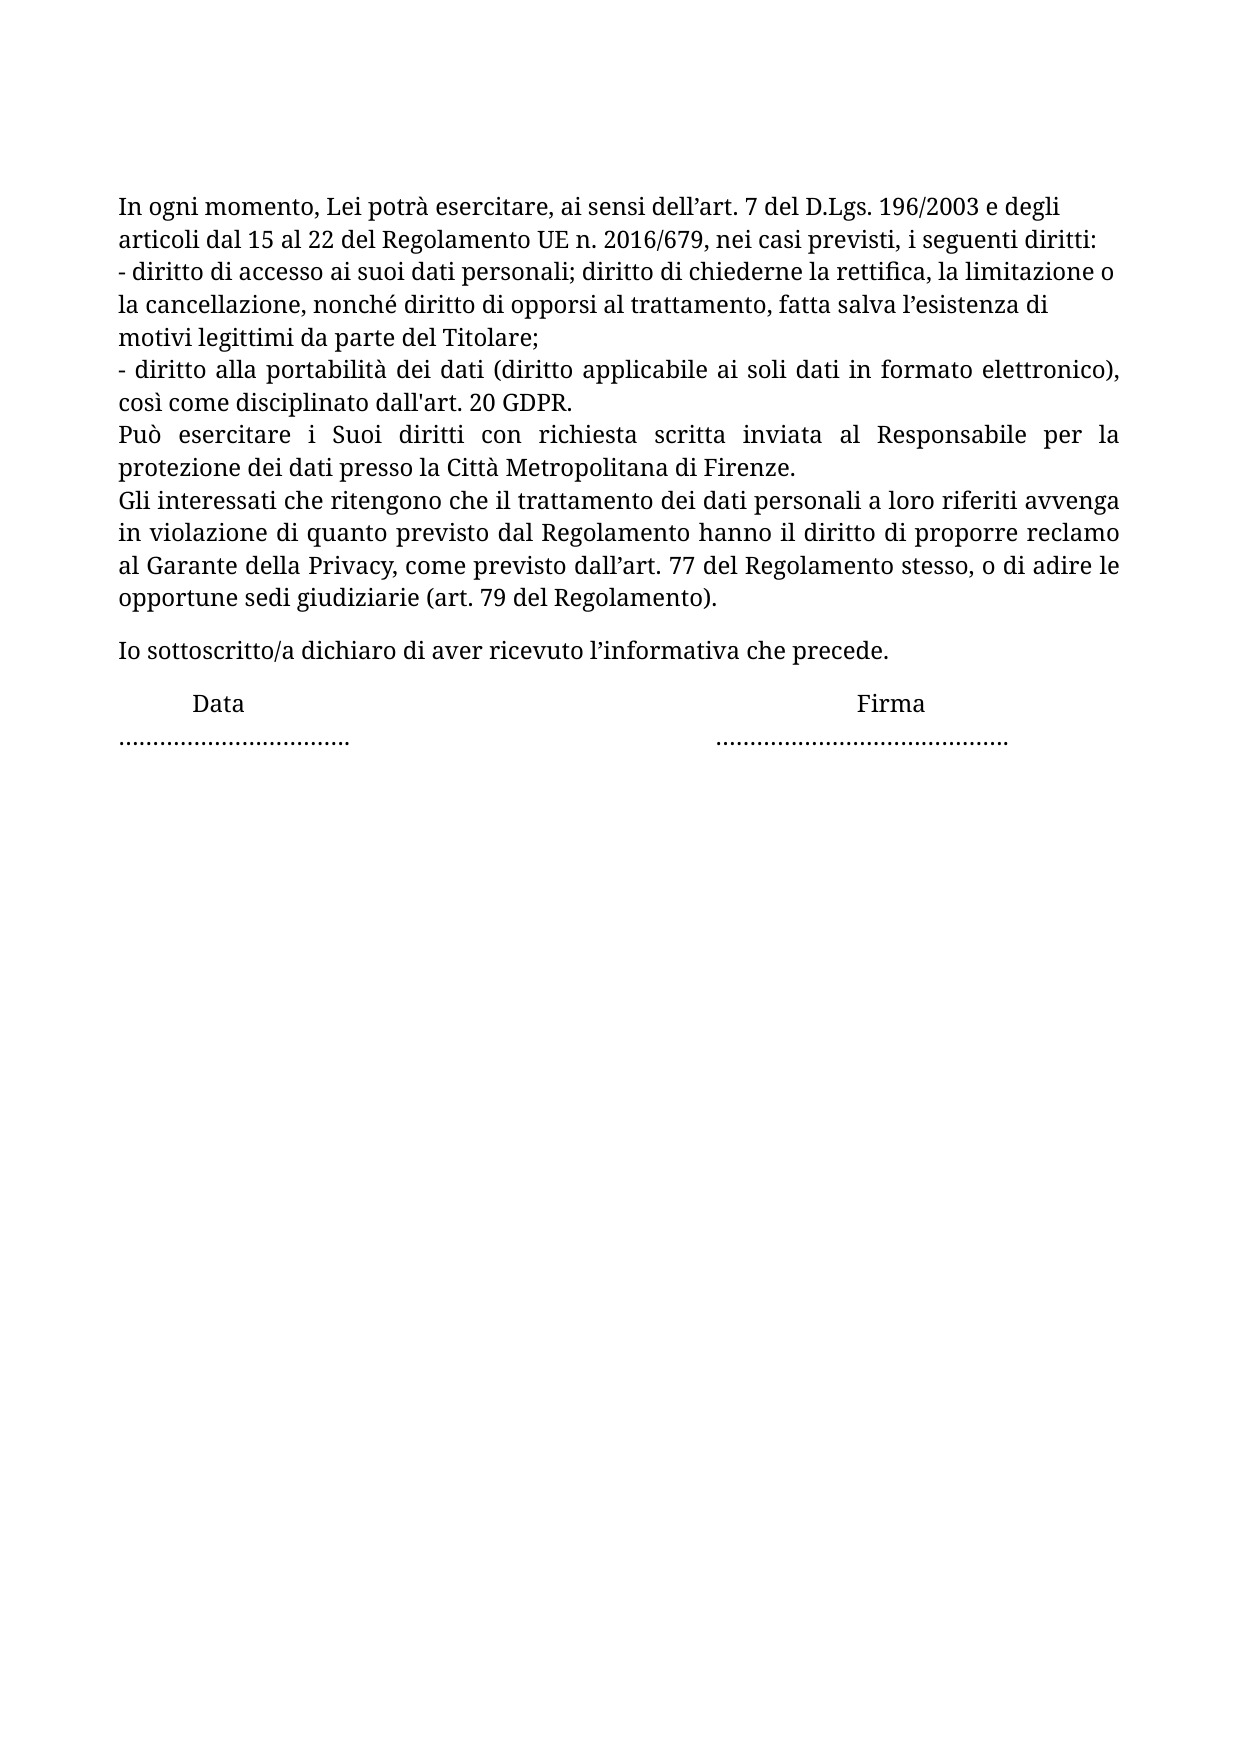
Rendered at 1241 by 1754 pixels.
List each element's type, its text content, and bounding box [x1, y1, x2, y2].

text Può esercitare i Suoi diritti con richiesta scritta inviata al Responsabile per la protezione dei dati presso la Città Metropolitana di Firenze. [118, 418, 1122, 483]
text Io sottoscritto/a dichiaro di aver ricevuto l’informativa che precede. [118, 634, 1122, 667]
text In ogni momento, Lei potrà esercitare, ai sensi dell’art. 7 del D.Lgs. 196/2003 e degli articoli dal 15 al 22 del Regolamento UE n. 2016/679, nei casi previsti, i seguenti diritti: [118, 190, 1122, 255]
text Data Firma [118, 687, 1122, 720]
text - diritto alla portabilità dei dati (diritto applicabile ai soli dati in formato elettronico), così come disciplinato dall'art. 20 GDPR. [118, 353, 1122, 418]
text Gli interessati che ritengono che il trattamento dei dati personali a loro riferiti avvenga in violazione di quanto previsto dal Regolamento hanno il diritto di proporre reclamo al Garante della Privacy, come previsto dall’art. 77 del Regolamento stesso, o di adire le opportune sedi giudiziarie (art. 79 del Regolamento). [118, 483, 1122, 614]
text ……………………………. ……………………………………. [118, 720, 1122, 752]
text - diritto di accesso ai suoi dati personali; diritto di chiederne la rettifica, la limitazione o la cancellazione, nonché diritto di opporsi al trattamento, fatta salva l’esistenza di motivi legittimi da parte del Titolare; [118, 255, 1122, 353]
